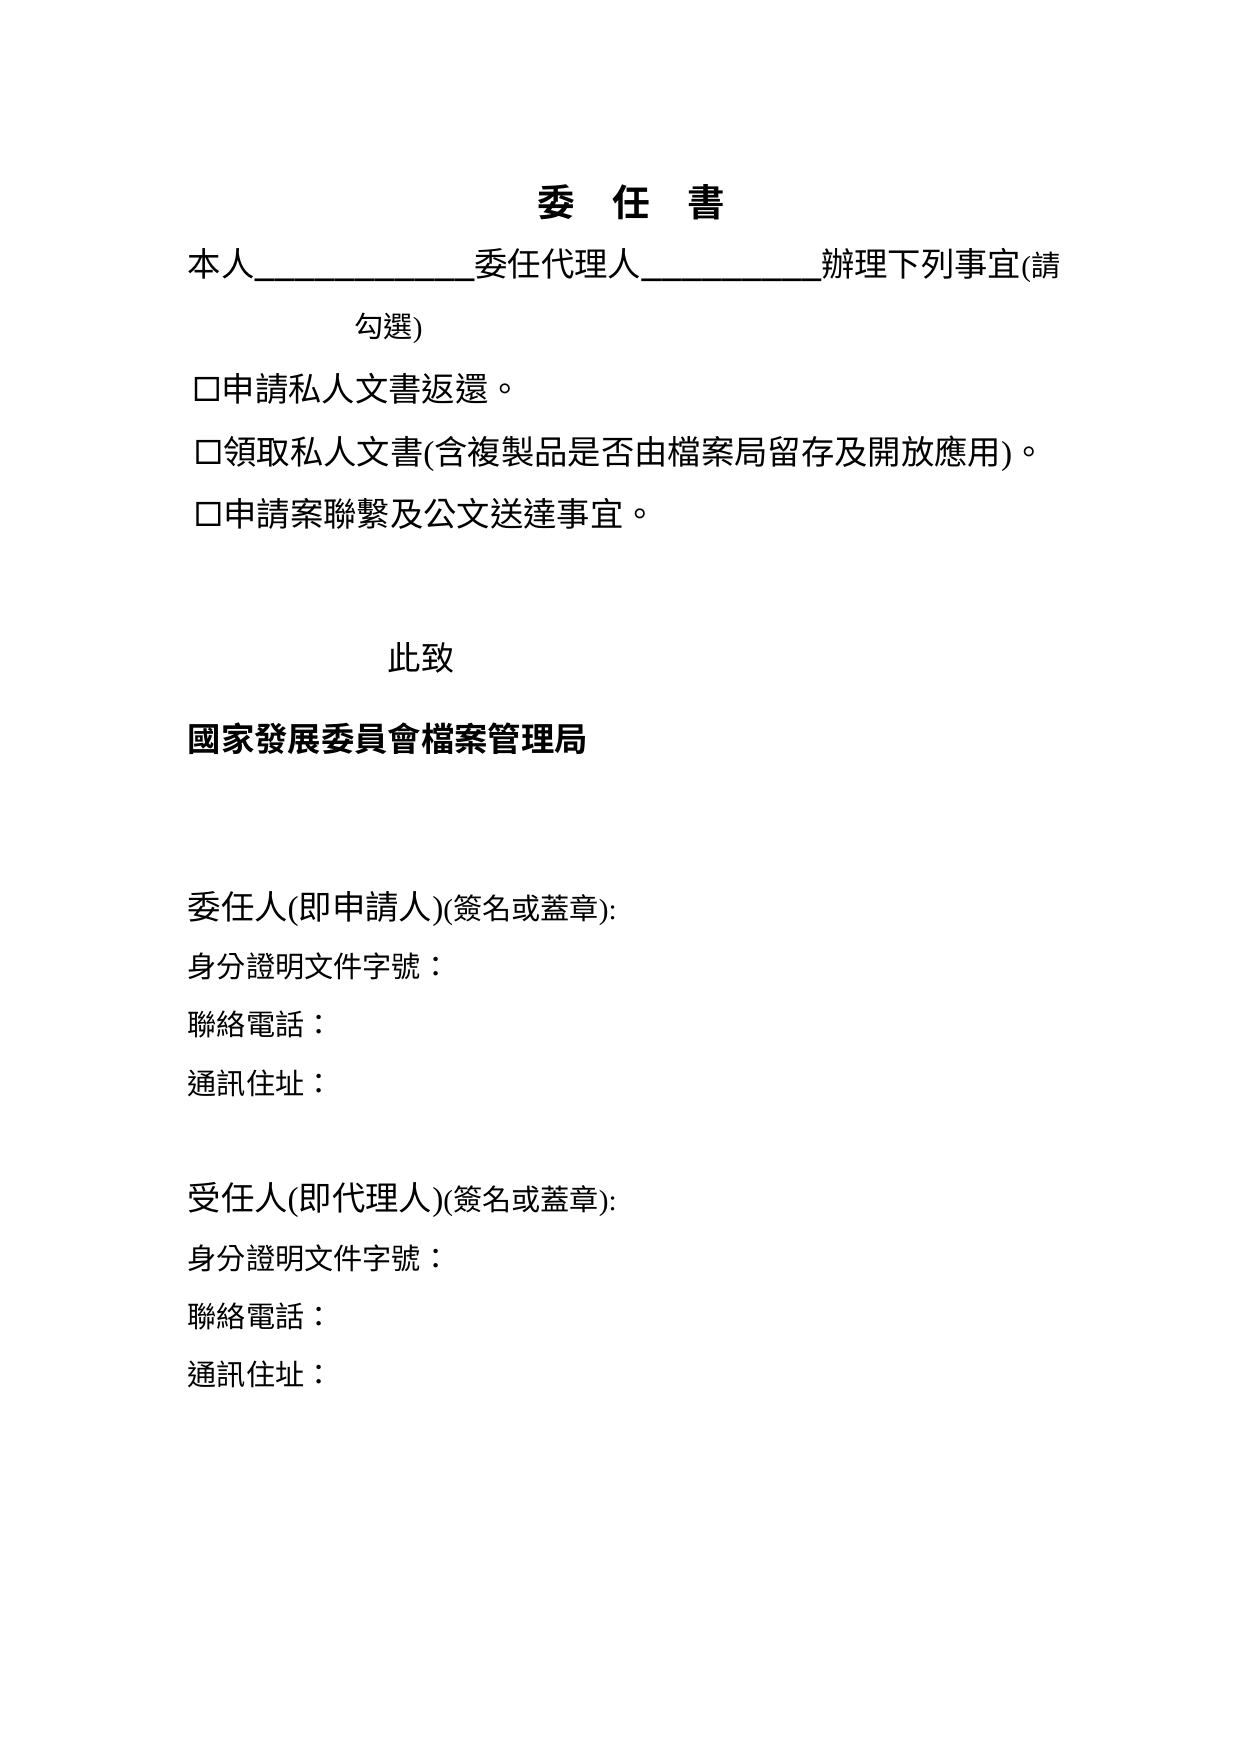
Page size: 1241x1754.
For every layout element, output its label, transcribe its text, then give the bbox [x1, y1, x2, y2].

text 受任人(即代理人)(簽名或蓋章): [434, 1187, 1075, 1217]
text 領取私人文書(含複製品是否由檔案局留存及開放應用)。 [188, 408, 1124, 471]
text 本人___________委任代理人_________辦理下列事宜(請勾選) [188, 221, 1075, 346]
text 委任人(即申請人)(簽名或蓋章): [187, 896, 296, 925]
text 通訊住址： [187, 1071, 1075, 1100]
text 受任人(即代理人)(簽名或蓋章): [292, 1187, 438, 1217]
text 國家發展委員會檔案管理局 [187, 696, 1075, 758]
text 通訊住址： [187, 1362, 1075, 1392]
text 委任人(即申請人)(簽名或蓋章): [434, 896, 1075, 925]
text 申請案聯繫及公文送達事宜。 [188, 471, 1075, 533]
text 身分證明文件字號： [187, 954, 1075, 983]
text 受任人(即代理人)(簽名或蓋章): [187, 1187, 296, 1217]
text 聯絡電話： [187, 1304, 1075, 1333]
text 身分證明文件字號： [187, 1246, 1075, 1275]
text 此致 [187, 614, 1075, 677]
text 申請私人文書返還。 [188, 346, 1075, 408]
text 聯絡電話： [187, 1012, 1075, 1042]
text 委任人(即申請人)(簽名或蓋章): [292, 896, 438, 925]
text 委 任 書 [187, 158, 1075, 221]
